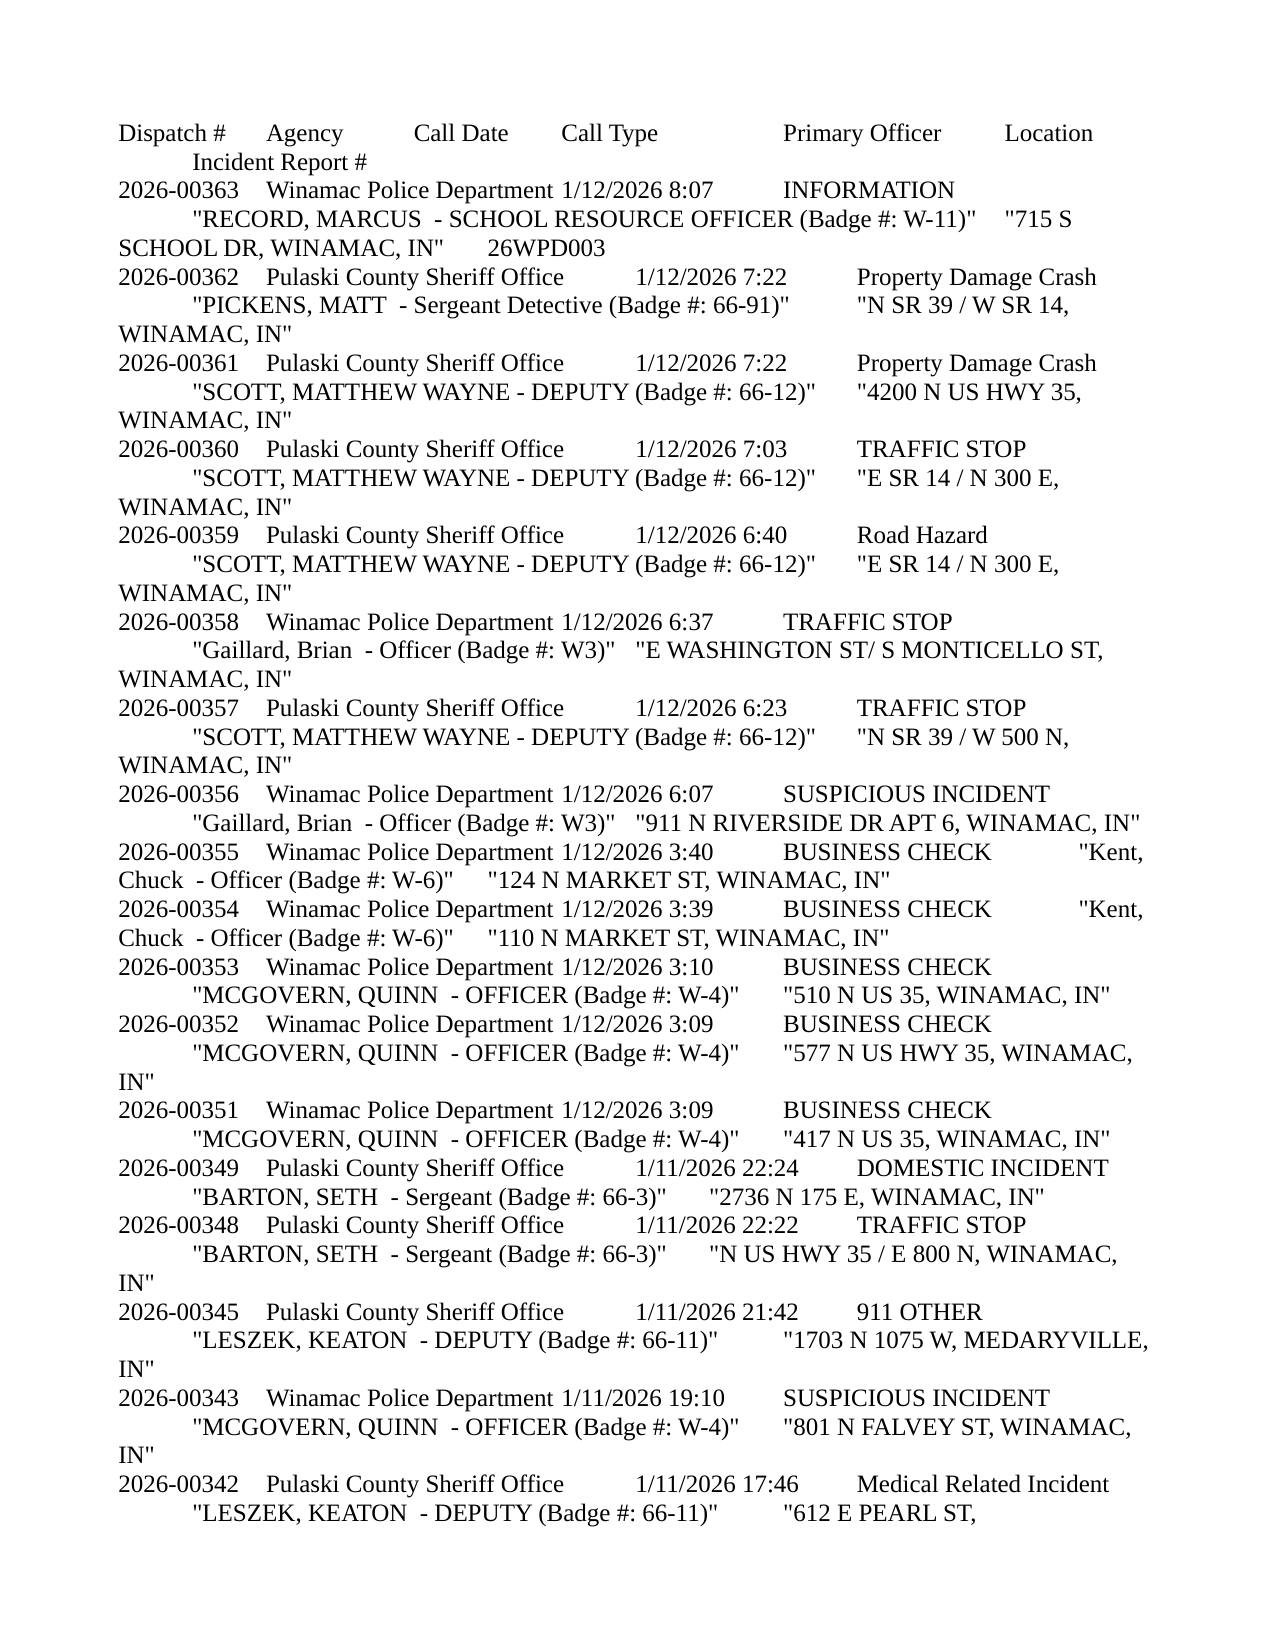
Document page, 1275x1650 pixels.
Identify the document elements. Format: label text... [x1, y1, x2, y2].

text 2026-00358 Winamac Police Department 1/12/2026 6:37 TRAFFIC STOP "Gaillard, Brian - Officer (Badge #: W3)" "E WASHINGTON ST/ S MONTICELLO ST, WINAMAC, IN" [118, 607, 1157, 693]
text 2026-00348 Pulaski County Sheriff Office 1/11/2026 22:22 TRAFFIC STOP "BARTON, SETH - Sergeant (Badge #: 66-3)" "N US HWY 35 / E 800 N, WINAMAC, IN" [118, 1211, 1157, 1297]
text 2026-00343 Winamac Police Department 1/11/2026 19:10 SUSPICIOUS INCIDENT "MCGOVERN, QUINN - OFFICER (Badge #: W-4)" "801 N FALVEY ST, WINAMAC, IN" [118, 1383, 1157, 1469]
text 2026-00349 Pulaski County Sheriff Office 1/11/2026 22:24 DOMESTIC INCIDENT "BARTON, SETH - Sergeant (Badge #: 66-3)" "2736 N 175 E, WINAMAC, IN" [118, 1153, 1157, 1211]
text 2026-00355 Winamac Police Department 1/12/2026 3:40 BUSINESS CHECK "Kent, Chuck - Officer (Badge #: W-6)" "124 N MARKET ST, WINAMAC, IN" [118, 837, 1157, 894]
text 2026-00360 Pulaski County Sheriff Office 1/12/2026 7:03 TRAFFIC STOP "SCOTT, MATTHEW WAYNE - DEPUTY (Badge #: 66-12)" "E SR 14 / N 300 E, WINAMAC, IN" [118, 434, 1157, 521]
text 2026-00363 Winamac Police Department 1/12/2026 8:07 INFORMATION "RECORD, MARCUS - SCHOOL RESOURCE OFFICER (Badge #: W-11)" "715 S SCHOOL DR, WINAMAC, IN" 26WPD003 [118, 176, 1157, 262]
text 2026-00353 Winamac Police Department 1/12/2026 3:10 BUSINESS CHECK "MCGOVERN, QUINN - OFFICER (Badge #: W-4)" "510 N US 35, WINAMAC, IN" [118, 952, 1157, 1009]
text 2026-00342 Pulaski County Sheriff Office 1/11/2026 17:46 Medical Related Incident "LESZEK, KEATON - DEPUTY (Badge #: 66-11)" "612 E PEARL ST, [118, 1469, 1157, 1527]
text 2026-00351 Winamac Police Department 1/12/2026 3:09 BUSINESS CHECK "MCGOVERN, QUINN - OFFICER (Badge #: W-4)" "417 N US 35, WINAMAC, IN" [118, 1096, 1157, 1153]
text 2026-00352 Winamac Police Department 1/12/2026 3:09 BUSINESS CHECK "MCGOVERN, QUINN - OFFICER (Badge #: W-4)" "577 N US HWY 35, WINAMAC, IN" [118, 1009, 1157, 1096]
text 2026-00354 Winamac Police Department 1/12/2026 3:39 BUSINESS CHECK "Kent, Chuck - Officer (Badge #: W-6)" "110 N MARKET ST, WINAMAC, IN" [118, 894, 1157, 952]
text 2026-00362 Pulaski County Sheriff Office 1/12/2026 7:22 Property Damage Crash "PICKENS, MATT - Sergeant Detective (Badge #: 66-91)" "N SR 39 / W SR 14, WINAMAC, IN" [118, 262, 1157, 348]
text Dispatch # Agency Call Date Call Type Primary Officer Location Incident Report # [118, 118, 1157, 176]
text 2026-00345 Pulaski County Sheriff Office 1/11/2026 21:42 911 OTHER "LESZEK, KEATON - DEPUTY (Badge #: 66-11)" "1703 N 1075 W, MEDARYVILLE, IN" [118, 1297, 1157, 1383]
text 2026-00356 Winamac Police Department 1/12/2026 6:07 SUSPICIOUS INCIDENT "Gaillard, Brian - Officer (Badge #: W3)" "911 N RIVERSIDE DR APT 6, WINAMAC, IN" [118, 779, 1157, 837]
text 2026-00361 Pulaski County Sheriff Office 1/12/2026 7:22 Property Damage Crash "SCOTT, MATTHEW WAYNE - DEPUTY (Badge #: 66-12)" "4200 N US HWY 35, WINAMAC, IN" [118, 348, 1157, 434]
text 2026-00357 Pulaski County Sheriff Office 1/12/2026 6:23 TRAFFIC STOP "SCOTT, MATTHEW WAYNE - DEPUTY (Badge #: 66-12)" "N SR 39 / W 500 N, WINAMAC, IN" [118, 693, 1157, 779]
text 2026-00359 Pulaski County Sheriff Office 1/12/2026 6:40 Road Hazard "SCOTT, MATTHEW WAYNE - DEPUTY (Badge #: 66-12)" "E SR 14 / N 300 E, WINAMAC, IN" [118, 521, 1157, 607]
